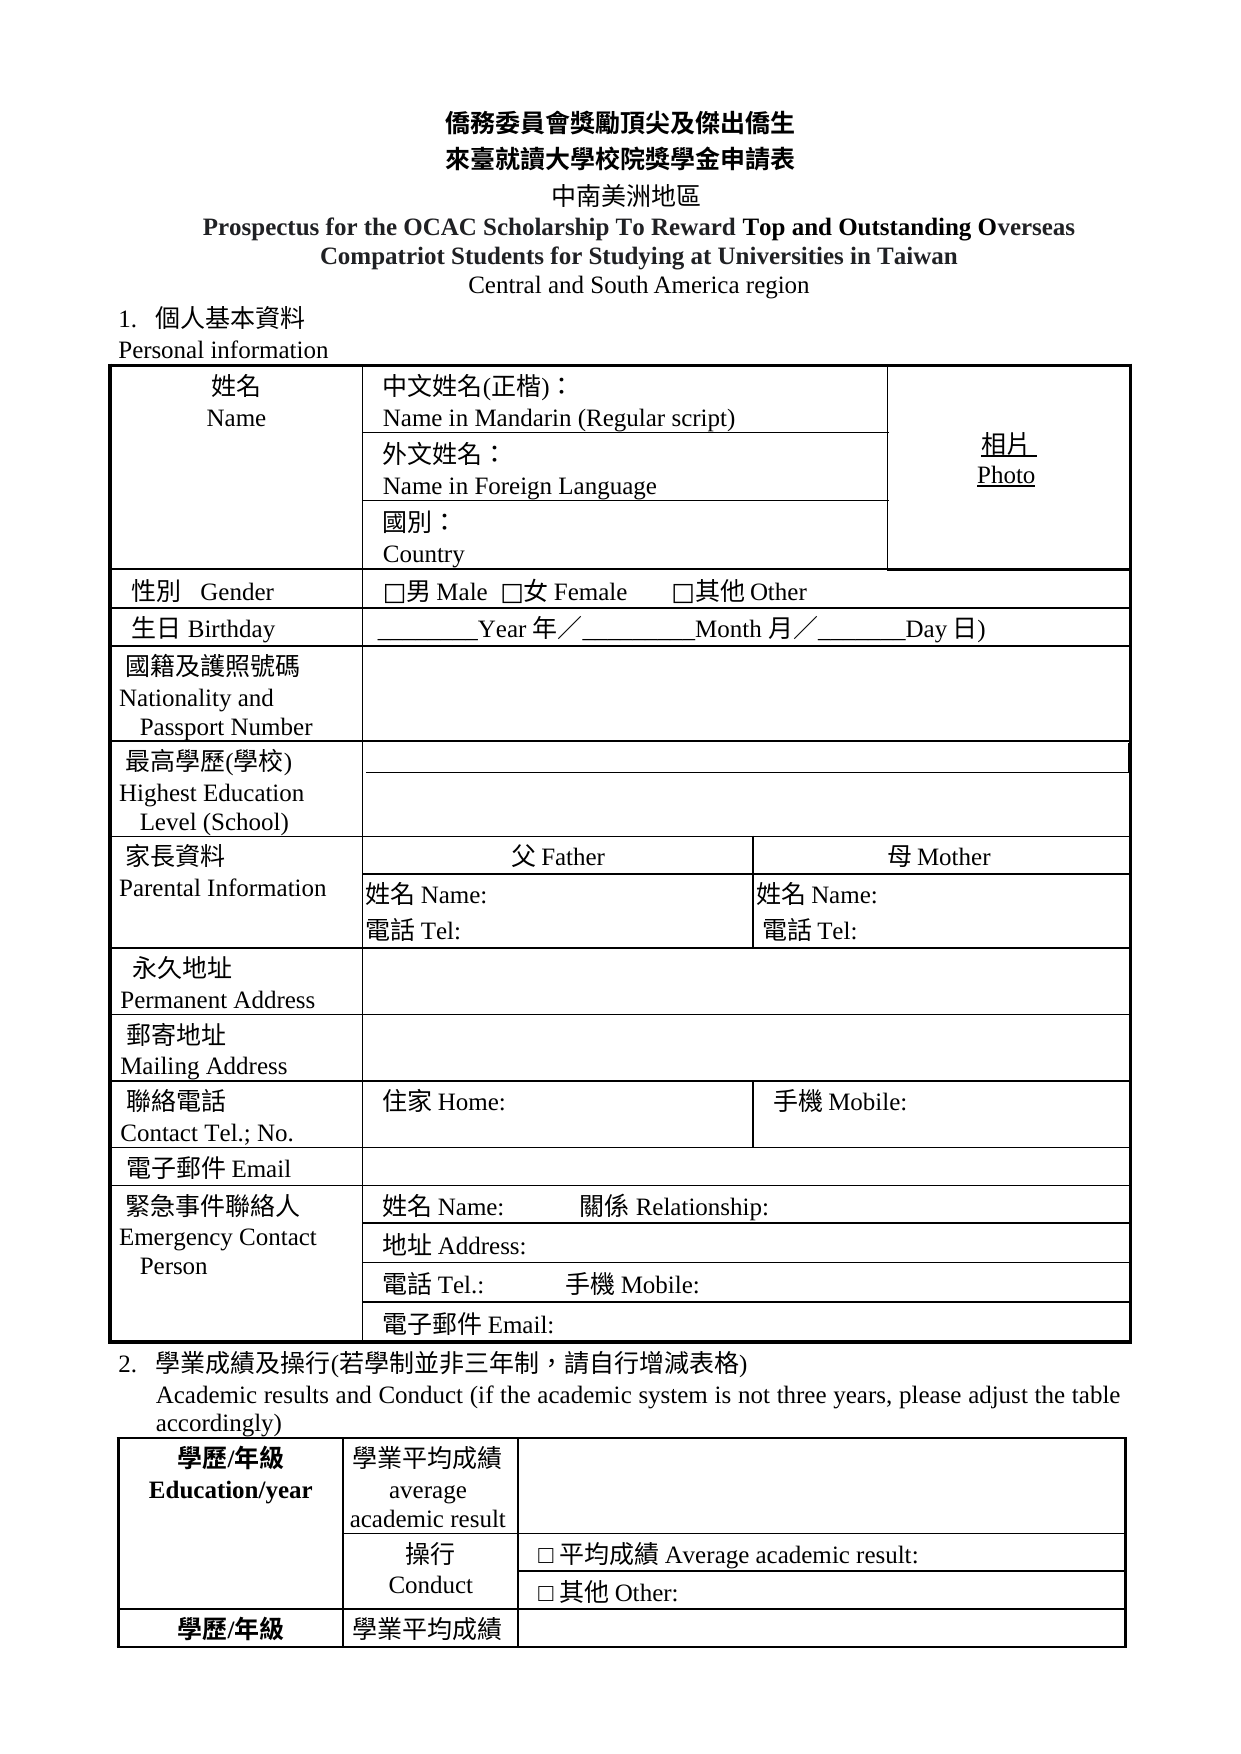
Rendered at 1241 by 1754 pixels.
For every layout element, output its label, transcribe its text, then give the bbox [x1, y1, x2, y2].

table_cell 姓名Name: 電話Tel: [754, 875, 1129, 947]
table_cell 永久地址 Permanent Address [112, 949, 362, 1013]
table_cell 手機Mobile: [754, 1082, 1129, 1147]
table_cell 性別 Gender [112, 570, 362, 607]
table_cell [363, 647, 1129, 740]
table_cell 父Father [363, 837, 752, 873]
table_cell 母Mother [754, 837, 1129, 873]
table_cell 操行 Conduct [344, 1534, 517, 1608]
table_cell 國籍及護照號碼 Nationality and Passport Number [112, 647, 362, 740]
table_cell 學歷/年級 [120, 1610, 342, 1646]
table_cell 最高學歷(學校) Highest Education Level (School) [112, 742, 362, 836]
table_cell □ 平均成績Average academic result: [519, 1534, 1124, 1570]
text 來臺就讀大學校院獎學金申請表 [118, 140, 1122, 176]
table_cell 生日 Birthday [112, 609, 362, 645]
table_header 學業平均成績 average academic result [344, 1439, 517, 1533]
table_cell [363, 1148, 1129, 1184]
table_cell 姓名Name: 關係 Relationship: [363, 1186, 1129, 1222]
table_cell 外文姓名： Name in Foreign Language [363, 433, 887, 500]
table_cell 姓名Name: 電話Tel: [363, 875, 752, 947]
table_cell 電子郵件Email [112, 1148, 362, 1184]
table_cell 地址Address: [363, 1224, 1129, 1262]
table_header 姓名 Name [112, 367, 362, 568]
table_header 相片 Photo [888, 367, 1129, 568]
text 僑務委員會獎勵頂尖及傑出僑生 [118, 103, 1122, 140]
table_cell 學業平均成績 [344, 1610, 517, 1646]
table_cell 電子郵件Email: [363, 1303, 1129, 1340]
table_cell 家長資料 Parental Information [112, 837, 362, 947]
table_cell [363, 742, 1129, 836]
text 中南美洲地區 [130, 176, 1122, 212]
text Central and South America region [156, 270, 1122, 298]
text Prospectus for the OCAC Scholarship To Reward Top and Outstanding Overseas Compatriot Students for Studying at Universities in Taiwan [156, 212, 1122, 270]
text Personal information [118, 335, 1122, 363]
text Academic results and Conduct (if the academic system is not three years, please adjust the table accordingly) [156, 1380, 1122, 1437]
table_cell 電話Tel.: 手機Mobile: [363, 1263, 1129, 1301]
table_cell □男Male □女Female □其他Other [363, 570, 1129, 607]
table_header 學歷/年級 Education/year [120, 1439, 342, 1608]
table_cell 緊急事件聯絡人 Emergency Contact Person [112, 1186, 362, 1340]
table_cell [519, 1610, 1124, 1646]
table_cell 郵寄地址 Mailing Address [112, 1015, 362, 1080]
table_cell 聯絡電話 Contact Tel.; No. [112, 1082, 362, 1147]
table_cell [363, 1015, 1129, 1080]
list 學業成績及操行(若學制並非三年制，請自行增減表格) [118, 1344, 1122, 1380]
table_cell □ 其他Other: [519, 1572, 1124, 1608]
table_header 中文姓名(正楷)： Name in Mandarin (Regular script) [363, 367, 887, 432]
table_header [519, 1439, 1124, 1533]
table_cell [366, 742, 1129, 771]
table_cell 住家Home: [363, 1082, 752, 1147]
table_cell [363, 949, 1129, 1013]
table_cell 國別： Country [363, 501, 887, 568]
list 個人基本資料 [118, 298, 1122, 335]
table_cell ________Year 年／_________Month 月／_______Day日) [363, 609, 1129, 645]
